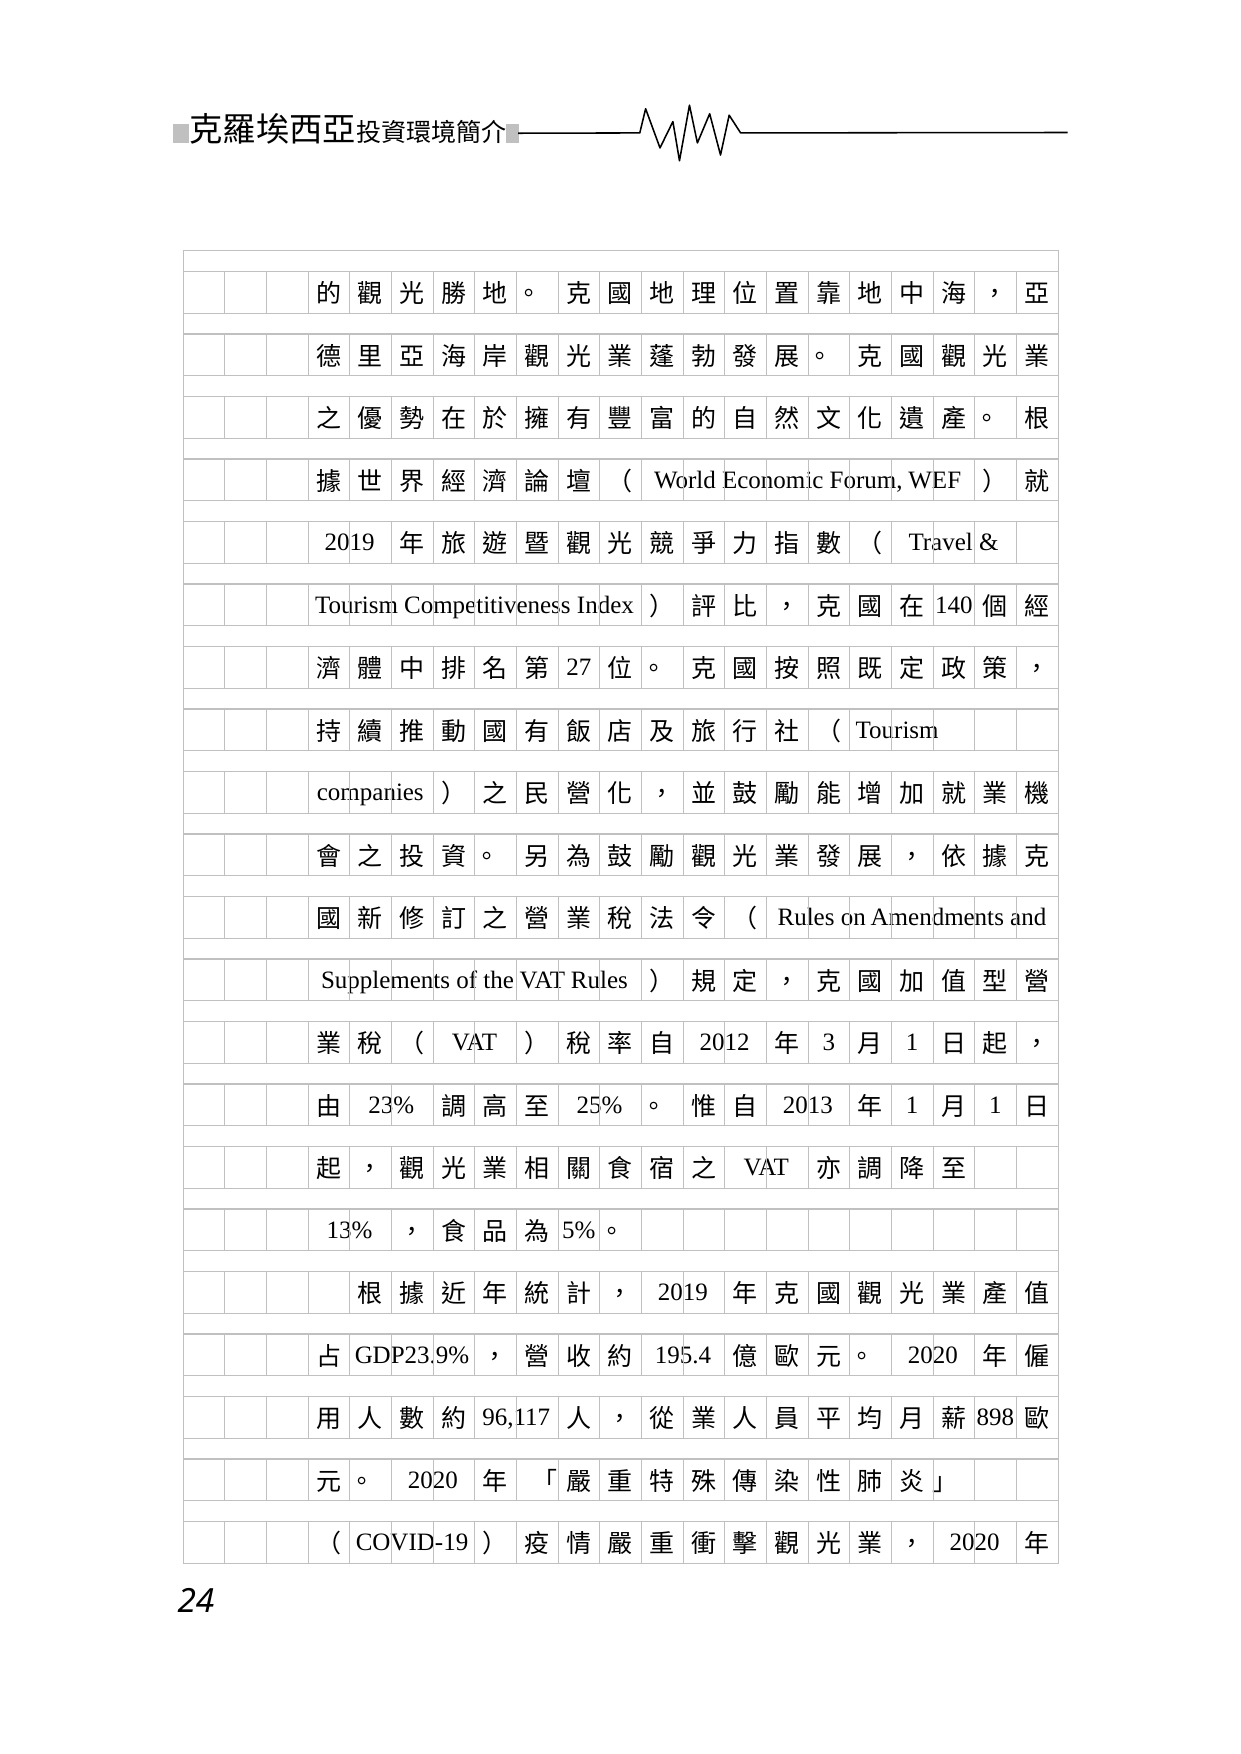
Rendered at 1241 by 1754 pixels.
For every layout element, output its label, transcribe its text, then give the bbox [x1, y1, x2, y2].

text 國際觀光係全球經濟擴張最快速的產業之一。歐洲尤其是地中海地區仍是最重要的觀光勝地。克國地理位置靠地中海，亞德里亞海岸觀光業蓬勃發展。克國觀光業之優勢在於擁有豐富的自然文化遺產。根據世界經濟論壇（World Economic Forum, WEF）就2019年旅遊暨觀光競爭力指數（Travel & Tourism Competitiveness Index）評比，克國在140個經濟體中排名第27位。克國按照既定政策，持續推動國有飯店及旅行社（Tourism companies）之民營化，並鼓勵能增加就業機會之投資。另為鼓勵觀光業發展，依據克國新修訂之營業稅法令（Rules on Amendments and Supplements of the VAT Rules）規定，克國加值型營業稅（VAT）稅率自2012年3月1日起，由23%調高至25%。惟自2013年1月1日起，觀光業相關食宿之VAT亦調降至13%，食品為5%。 [281, 1126, 1058, 1146]
text 國際觀光係全球經濟擴張最快速的產業之一。歐洲尤其是地中海地區仍是最重要的觀光勝地。克國地理位置靠地中海，亞德里亞海岸觀光業蓬勃發展。克國觀光業之優勢在於擁有豐富的自然文化遺產。根據世界經濟論壇（World Economic Forum, WEF）就2019年旅遊暨觀光競爭力指數（Travel & Tourism Competitiveness Index）評比，克國在140個經濟體中排名第27位。克國按照既定政策，持續推動國有飯店及旅行社（Tourism companies）之民營化，並鼓勵能增加就業機會之投資。另為鼓勵觀光業發展，依據克國新修訂之營業稅法令（Rules on Amendments and Supplements of the VAT Rules）規定，克國加值型營業稅（VAT）稅率自2012年3月1日起，由23%調高至25%。惟自2013年1月1日起，觀光業相關食宿之VAT亦調降至13%，食品為5%。 [281, 1064, 1058, 1083]
text 根據近年統計，2019年克國觀光業產值占GDP23.9%，營收約195.4億歐元。2020年僱用人數約96,117人，從業人員平均月薪898歐元。2020年「嚴重特殊傳染性肺炎」（COVID-19）疫情嚴重衝擊觀光業，2020年赴克國觀光外國遊客達5,545,279人次，較2019年減少68.1%；35,379,064旅館過夜數，較2019年減少58%， [281, 1376, 1058, 1396]
text 國際觀光係全球經濟擴張最快速的產業之一。歐洲尤其是地中海地區仍是最重要的觀光勝地。克國地理位置靠地中海，亞德里亞海岸觀光業蓬勃發展。克國觀光業之優勢在於擁有豐富的自然文化遺產。根據世界經濟論壇（World Economic Forum, WEF）就2019年旅遊暨觀光競爭力指數（Travel & Tourism Competitiveness Index）評比，克國在140個經濟體中排名第27位。克國按照既定政策，持續推動國有飯店及旅行社（Tourism companies）之民營化，並鼓勵能增加就業機會之投資。另為鼓勵觀光業發展，依據克國新修訂之營業稅法令（Rules on Amendments and Supplements of the VAT Rules）規定，克國加值型營業稅（VAT）稅率自2012年3月1日起，由23%調高至25%。惟自2013年1月1日起，觀光業相關食宿之VAT亦調降至13%，食品為5%。 [281, 814, 1058, 833]
text 國際觀光係全球經濟擴張最快速的產業之一。歐洲尤其是地中海地區仍是最重要的觀光勝地。克國地理位置靠地中海，亞德里亞海岸觀光業蓬勃發展。克國觀光業之優勢在於擁有豐富的自然文化遺產。根據世界經濟論壇（World Economic Forum, WEF）就2019年旅遊暨觀光競爭力指數（Travel & Tourism Competitiveness Index）評比，克國在140個經濟體中排名第27位。克國按照既定政策，持續推動國有飯店及旅行社（Tourism companies）之民營化，並鼓勵能增加就業機會之投資。另為鼓勵觀光業發展，依據克國新修訂之營業稅法令（Rules on Amendments and Supplements of the VAT Rules）規定，克國加值型營業稅（VAT）稅率自2012年3月1日起，由23%調高至25%。惟自2013年1月1日起，觀光業相關食宿之VAT亦調降至13%，食品為5%。 [281, 251, 1058, 271]
text 國際觀光係全球經濟擴張最快速的產業之一。歐洲尤其是地中海地區仍是最重要的觀光勝地。克國地理位置靠地中海，亞德里亞海岸觀光業蓬勃發展。克國觀光業之優勢在於擁有豐富的自然文化遺產。根據世界經濟論壇（World Economic Forum, WEF）就2019年旅遊暨觀光競爭力指數（Travel & Tourism Competitiveness Index）評比，克國在140個經濟體中排名第27位。克國按照既定政策，持續推動國有飯店及旅行社（Tourism companies）之民營化，並鼓勵能增加就業機會之投資。另為鼓勵觀光業發展，依據克國新修訂之營業稅法令（Rules on Amendments and Supplements of the VAT Rules）規定，克國加值型營業稅（VAT）稅率自2012年3月1日起，由23%調高至25%。惟自2013年1月1日起，觀光業相關食宿之VAT亦調降至13%，食品為5%。 [281, 376, 1058, 396]
text 國際觀光係全球經濟擴張最快速的產業之一。歐洲尤其是地中海地區仍是最重要的觀光勝地。克國地理位置靠地中海，亞德里亞海岸觀光業蓬勃發展。克國觀光業之優勢在於擁有豐富的自然文化遺產。根據世界經濟論壇（World Economic Forum, WEF）就2019年旅遊暨觀光競爭力指數（Travel & Tourism Competitiveness Index）評比，克國在140個經濟體中排名第27位。克國按照既定政策，持續推動國有飯店及旅行社（Tourism companies）之民營化，並鼓勵能增加就業機會之投資。另為鼓勵觀光業發展，依據克國新修訂之營業稅法令（Rules on Amendments and Supplements of the VAT Rules）規定，克國加值型營業稅（VAT）稅率自2012年3月1日起，由23%調高至25%。惟自2013年1月1日起，觀光業相關食宿之VAT亦調降至13%，食品為5%。 [281, 626, 1058, 646]
text 國際觀光係全球經濟擴張最快速的產業之一。歐洲尤其是地中海地區仍是最重要的觀光勝地。克國地理位置靠地中海，亞德里亞海岸觀光業蓬勃發展。克國觀光業之優勢在於擁有豐富的自然文化遺產。根據世界經濟論壇（World Economic Forum, WEF）就2019年旅遊暨觀光競爭力指數（Travel & Tourism Competitiveness Index）評比，克國在140個經濟體中排名第27位。克國按照既定政策，持續推動國有飯店及旅行社（Tourism companies）之民營化，並鼓勵能增加就業機會之投資。另為鼓勵觀光業發展，依據克國新修訂之營業稅法令（Rules on Amendments and Supplements of the VAT Rules）規定，克國加值型營業稅（VAT）稅率自2012年3月1日起，由23%調高至25%。惟自2013年1月1日起，觀光業相關食宿之VAT亦調降至13%，食品為5%。 [281, 689, 1058, 708]
text 國際觀光係全球經濟擴張最快速的產業之一。歐洲尤其是地中海地區仍是最重要的觀光勝地。克國地理位置靠地中海，亞德里亞海岸觀光業蓬勃發展。克國觀光業之優勢在於擁有豐富的自然文化遺產。根據世界經濟論壇（World Economic Forum, WEF）就2019年旅遊暨觀光競爭力指數（Travel & Tourism Competitiveness Index）評比，克國在140個經濟體中排名第27位。克國按照既定政策，持續推動國有飯店及旅行社（Tourism companies）之民營化，並鼓勵能增加就業機會之投資。另為鼓勵觀光業發展，依據克國新修訂之營業稅法令（Rules on Amendments and Supplements of the VAT Rules）規定，克國加值型營業稅（VAT）稅率自2012年3月1日起，由23%調高至25%。惟自2013年1月1日起，觀光業相關食宿之VAT亦調降至13%，食品為5%。 [281, 1001, 1058, 1021]
text 國際觀光係全球經濟擴張最快速的產業之一。歐洲尤其是地中海地區仍是最重要的觀光勝地。克國地理位置靠地中海，亞德里亞海岸觀光業蓬勃發展。克國觀光業之優勢在於擁有豐富的自然文化遺產。根據世界經濟論壇（World Economic Forum, WEF）就2019年旅遊暨觀光競爭力指數（Travel & Tourism Competitiveness Index）評比，克國在140個經濟體中排名第27位。克國按照既定政策，持續推動國有飯店及旅行社（Tourism companies）之民營化，並鼓勵能增加就業機會之投資。另為鼓勵觀光業發展，依據克國新修訂之營業稅法令（Rules on Amendments and Supplements of the VAT Rules）規定，克國加值型營業稅（VAT）稅率自2012年3月1日起，由23%調高至25%。惟自2013年1月1日起，觀光業相關食宿之VAT亦調降至13%，食品為5%。 [281, 564, 1058, 583]
text 國際觀光係全球經濟擴張最快速的產業之一。歐洲尤其是地中海地區仍是最重要的觀光勝地。克國地理位置靠地中海，亞德里亞海岸觀光業蓬勃發展。克國觀光業之優勢在於擁有豐富的自然文化遺產。根據世界經濟論壇（World Economic Forum, WEF）就2019年旅遊暨觀光競爭力指數（Travel & Tourism Competitiveness Index）評比，克國在140個經濟體中排名第27位。克國按照既定政策，持續推動國有飯店及旅行社（Tourism companies）之民營化，並鼓勵能增加就業機會之投資。另為鼓勵觀光業發展，依據克國新修訂之營業稅法令（Rules on Amendments and Supplements of the VAT Rules）規定，克國加值型營業稅（VAT）稅率自2012年3月1日起，由23%調高至25%。惟自2013年1月1日起，觀光業相關食宿之VAT亦調降至13%，食品為5%。 [281, 939, 1058, 958]
text 國際觀光係全球經濟擴張最快速的產業之一。歐洲尤其是地中海地區仍是最重要的觀光勝地。克國地理位置靠地中海，亞德里亞海岸觀光業蓬勃發展。克國觀光業之優勢在於擁有豐富的自然文化遺產。根據世界經濟論壇（World Economic Forum, WEF）就2019年旅遊暨觀光競爭力指數（Travel & Tourism Competitiveness Index）評比，克國在140個經濟體中排名第27位。克國按照既定政策，持續推動國有飯店及旅行社（Tourism companies）之民營化，並鼓勵能增加就業機會之投資。另為鼓勵觀光業發展，依據克國新修訂之營業稅法令（Rules on Amendments and Supplements of the VAT Rules）規定，克國加值型營業稅（VAT）稅率自2012年3月1日起，由23%調高至25%。惟自2013年1月1日起，觀光業相關食宿之VAT亦調降至13%，食品為5%。 [281, 751, 1058, 771]
text 國際觀光係全球經濟擴張最快速的產業之一。歐洲尤其是地中海地區仍是最重要的觀光勝地。克國地理位置靠地中海，亞德里亞海岸觀光業蓬勃發展。克國觀光業之優勢在於擁有豐富的自然文化遺產。根據世界經濟論壇（World Economic Forum, WEF）就2019年旅遊暨觀光競爭力指數（Travel & Tourism Competitiveness Index）評比，克國在140個經濟體中排名第27位。克國按照既定政策，持續推動國有飯店及旅行社（Tourism companies）之民營化，並鼓勵能增加就業機會之投資。另為鼓勵觀光業發展，依據克國新修訂之營業稅法令（Rules on Amendments and Supplements of the VAT Rules）規定，克國加值型營業稅（VAT）稅率自2012年3月1日起，由23%調高至25%。惟自2013年1月1日起，觀光業相關食宿之VAT亦調降至13%，食品為5%。 [281, 876, 1058, 896]
text 國際觀光係全球經濟擴張最快速的產業之一。歐洲尤其是地中海地區仍是最重要的觀光勝地。克國地理位置靠地中海，亞德里亞海岸觀光業蓬勃發展。克國觀光業之優勢在於擁有豐富的自然文化遺產。根據世界經濟論壇（World Economic Forum, WEF）就2019年旅遊暨觀光競爭力指數（Travel & Tourism Competitiveness Index）評比，克國在140個經濟體中排名第27位。克國按照既定政策，持續推動國有飯店及旅行社（Tourism companies）之民營化，並鼓勵能增加就業機會之投資。另為鼓勵觀光業發展，依據克國新修訂之營業稅法令（Rules on Amendments and Supplements of the VAT Rules）規定，克國加值型營業稅（VAT）稅率自2012年3月1日起，由23%調高至25%。惟自2013年1月1日起，觀光業相關食宿之VAT亦調降至13%，食品為5%。 [281, 439, 1058, 458]
text 根據近年統計，2019年克國觀光業產值占GDP23.9%，營收約195.4億歐元。2020年僱用人數約96,117人，從業人員平均月薪898歐元。2020年「嚴重特殊傳染性肺炎」（COVID-19）疫情嚴重衝擊觀光業，2020年赴克國觀光外國遊客達5,545,279人次，較2019年減少68.1%；35,379,064旅館過夜數，較2019年減少58%， [281, 1439, 1058, 1458]
text 根據近年統計，2019年克國觀光業產值占GDP23.9%，營收約195.4億歐元。2020年僱用人數約96,117人，從業人員平均月薪898歐元。2020年「嚴重特殊傳染性肺炎」（COVID-19）疫情嚴重衝擊觀光業，2020年赴克國觀光外國遊客達5,545,279人次，較2019年減少68.1%；35,379,064旅館過夜數，較2019年減少58%， [281, 1251, 1058, 1271]
text 國際觀光係全球經濟擴張最快速的產業之一。歐洲尤其是地中海地區仍是最重要的觀光勝地。克國地理位置靠地中海，亞德里亞海岸觀光業蓬勃發展。克國觀光業之優勢在於擁有豐富的自然文化遺產。根據世界經濟論壇（World Economic Forum, WEF）就2019年旅遊暨觀光競爭力指數（Travel & Tourism Competitiveness Index）評比，克國在140個經濟體中排名第27位。克國按照既定政策，持續推動國有飯店及旅行社（Tourism companies）之民營化，並鼓勵能增加就業機會之投資。另為鼓勵觀光業發展，依據克國新修訂之營業稅法令（Rules on Amendments and Supplements of the VAT Rules）規定，克國加值型營業稅（VAT）稅率自2012年3月1日起，由23%調高至25%。惟自2013年1月1日起，觀光業相關食宿之VAT亦調降至13%，食品為5%。 [281, 1189, 1058, 1208]
text 根據近年統計，2019年克國觀光業產值占GDP23.9%，營收約195.4億歐元。2020年僱用人數約96,117人，從業人員平均月薪898歐元。2020年「嚴重特殊傳染性肺炎」（COVID-19）疫情嚴重衝擊觀光業，2020年赴克國觀光外國遊客達5,545,279人次，較2019年減少68.1%；35,379,064旅館過夜數，較2019年減少58%， [281, 1501, 1058, 1521]
text 國際觀光係全球經濟擴張最快速的產業之一。歐洲尤其是地中海地區仍是最重要的觀光勝地。克國地理位置靠地中海，亞德里亞海岸觀光業蓬勃發展。克國觀光業之優勢在於擁有豐富的自然文化遺產。根據世界經濟論壇（World Economic Forum, WEF）就2019年旅遊暨觀光競爭力指數（Travel & Tourism Competitiveness Index）評比，克國在140個經濟體中排名第27位。克國按照既定政策，持續推動國有飯店及旅行社（Tourism companies）之民營化，並鼓勵能增加就業機會之投資。另為鼓勵觀光業發展，依據克國新修訂之營業稅法令（Rules on Amendments and Supplements of the VAT Rules）規定，克國加值型營業稅（VAT）稅率自2012年3月1日起，由23%調高至25%。惟自2013年1月1日起，觀光業相關食宿之VAT亦調降至13%，食品為5%。 [281, 501, 1058, 521]
text 國際觀光係全球經濟擴張最快速的產業之一。歐洲尤其是地中海地區仍是最重要的觀光勝地。克國地理位置靠地中海，亞德里亞海岸觀光業蓬勃發展。克國觀光業之優勢在於擁有豐富的自然文化遺產。根據世界經濟論壇（World Economic Forum, WEF）就2019年旅遊暨觀光競爭力指數（Travel & Tourism Competitiveness Index）評比，克國在140個經濟體中排名第27位。克國按照既定政策，持續推動國有飯店及旅行社（Tourism companies）之民營化，並鼓勵能增加就業機會之投資。另為鼓勵觀光業發展，依據克國新修訂之營業稅法令（Rules on Amendments and Supplements of the VAT Rules）規定，克國加值型營業稅（VAT）稅率自2012年3月1日起，由23%調高至25%。惟自2013年1月1日起，觀光業相關食宿之VAT亦調降至13%，食品為5%。 [281, 314, 1058, 333]
text 根據近年統計，2019年克國觀光業產值占GDP23.9%，營收約195.4億歐元。2020年僱用人數約96,117人，從業人員平均月薪898歐元。2020年「嚴重特殊傳染性肺炎」（COVID-19）疫情嚴重衝擊觀光業，2020年赴克國觀光外國遊客達5,545,279人次，較2019年減少68.1%；35,379,064旅館過夜數，較2019年減少58%， [281, 1314, 1058, 1333]
